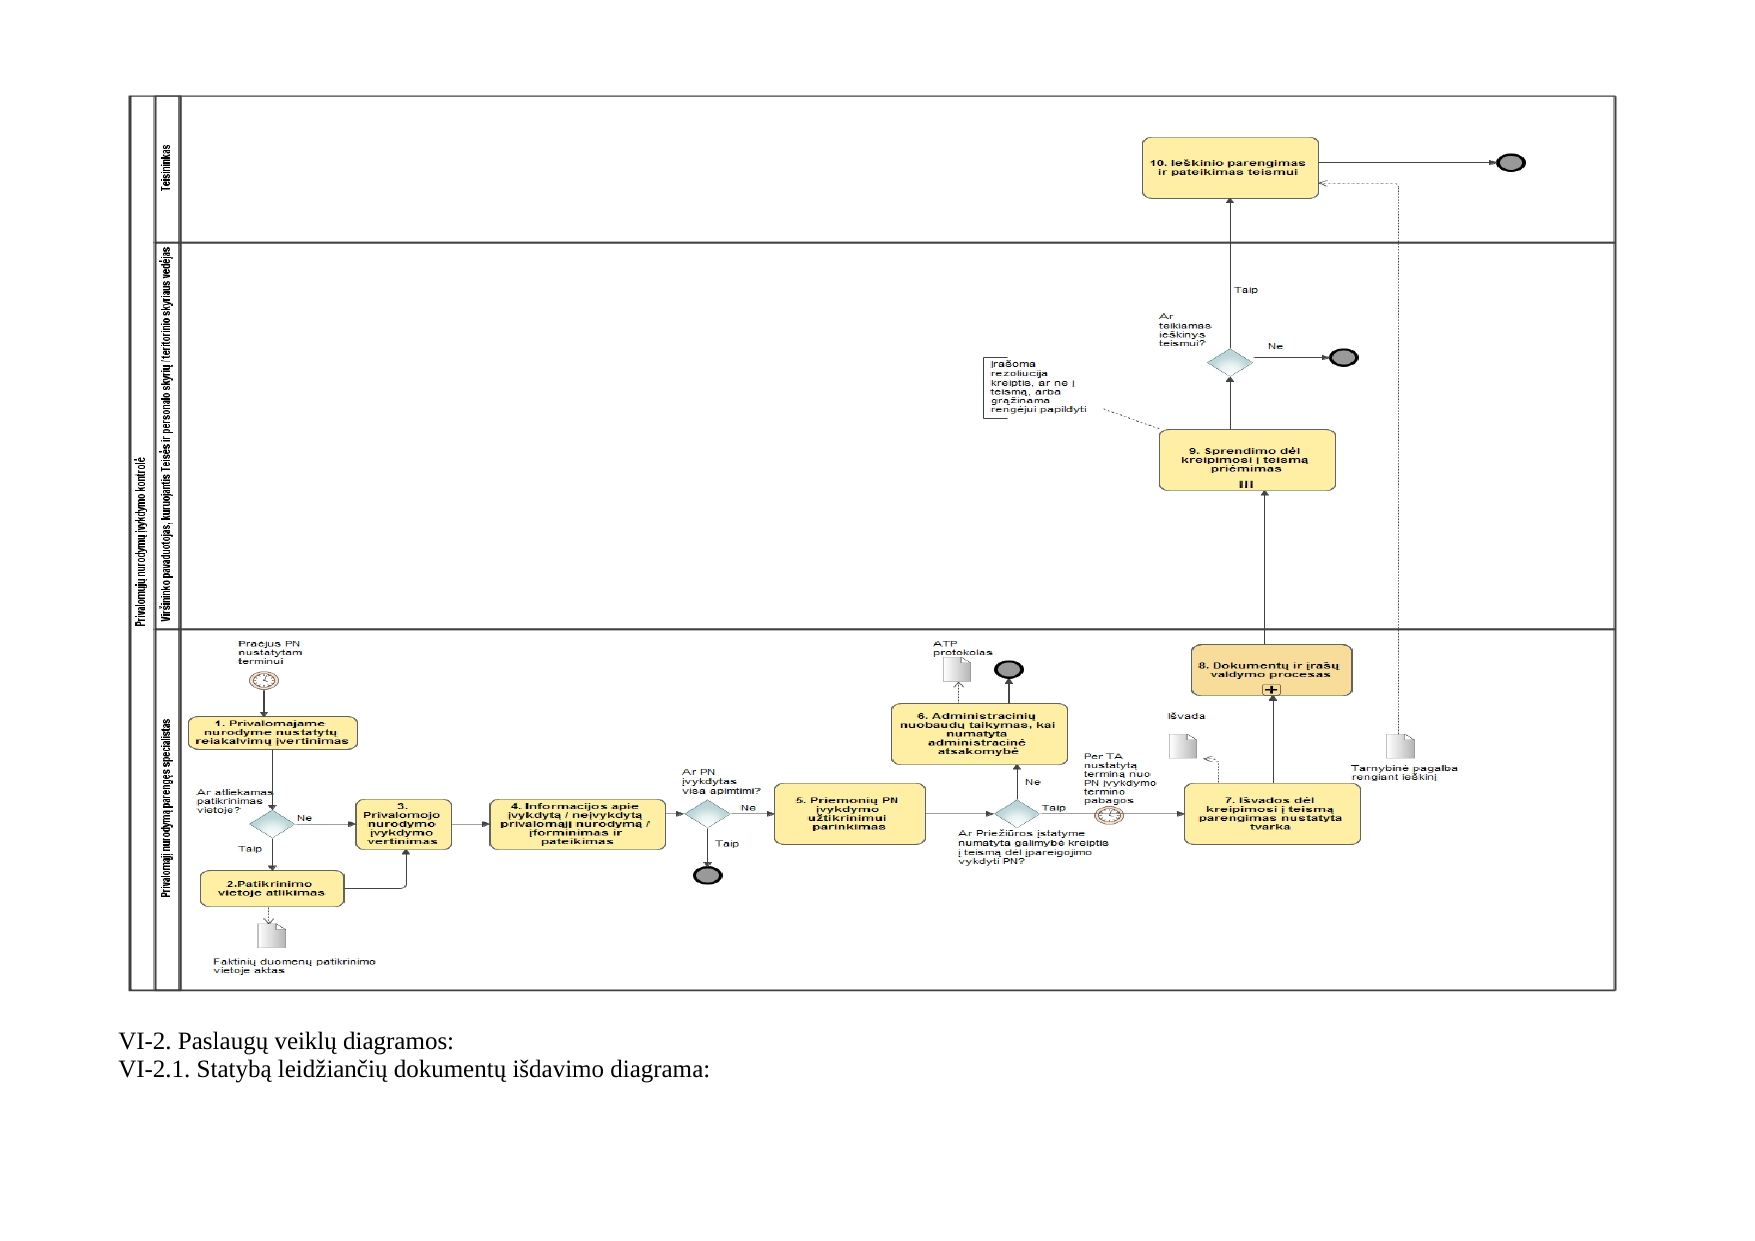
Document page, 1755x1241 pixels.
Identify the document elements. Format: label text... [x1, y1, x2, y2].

text VI-2. Paslaugų veiklų diagramos: [118, 1026, 1695, 1054]
text VI-2.1. Statybą leidžiančių dokumentų išdavimo diagrama: [118, 1054, 1695, 1083]
